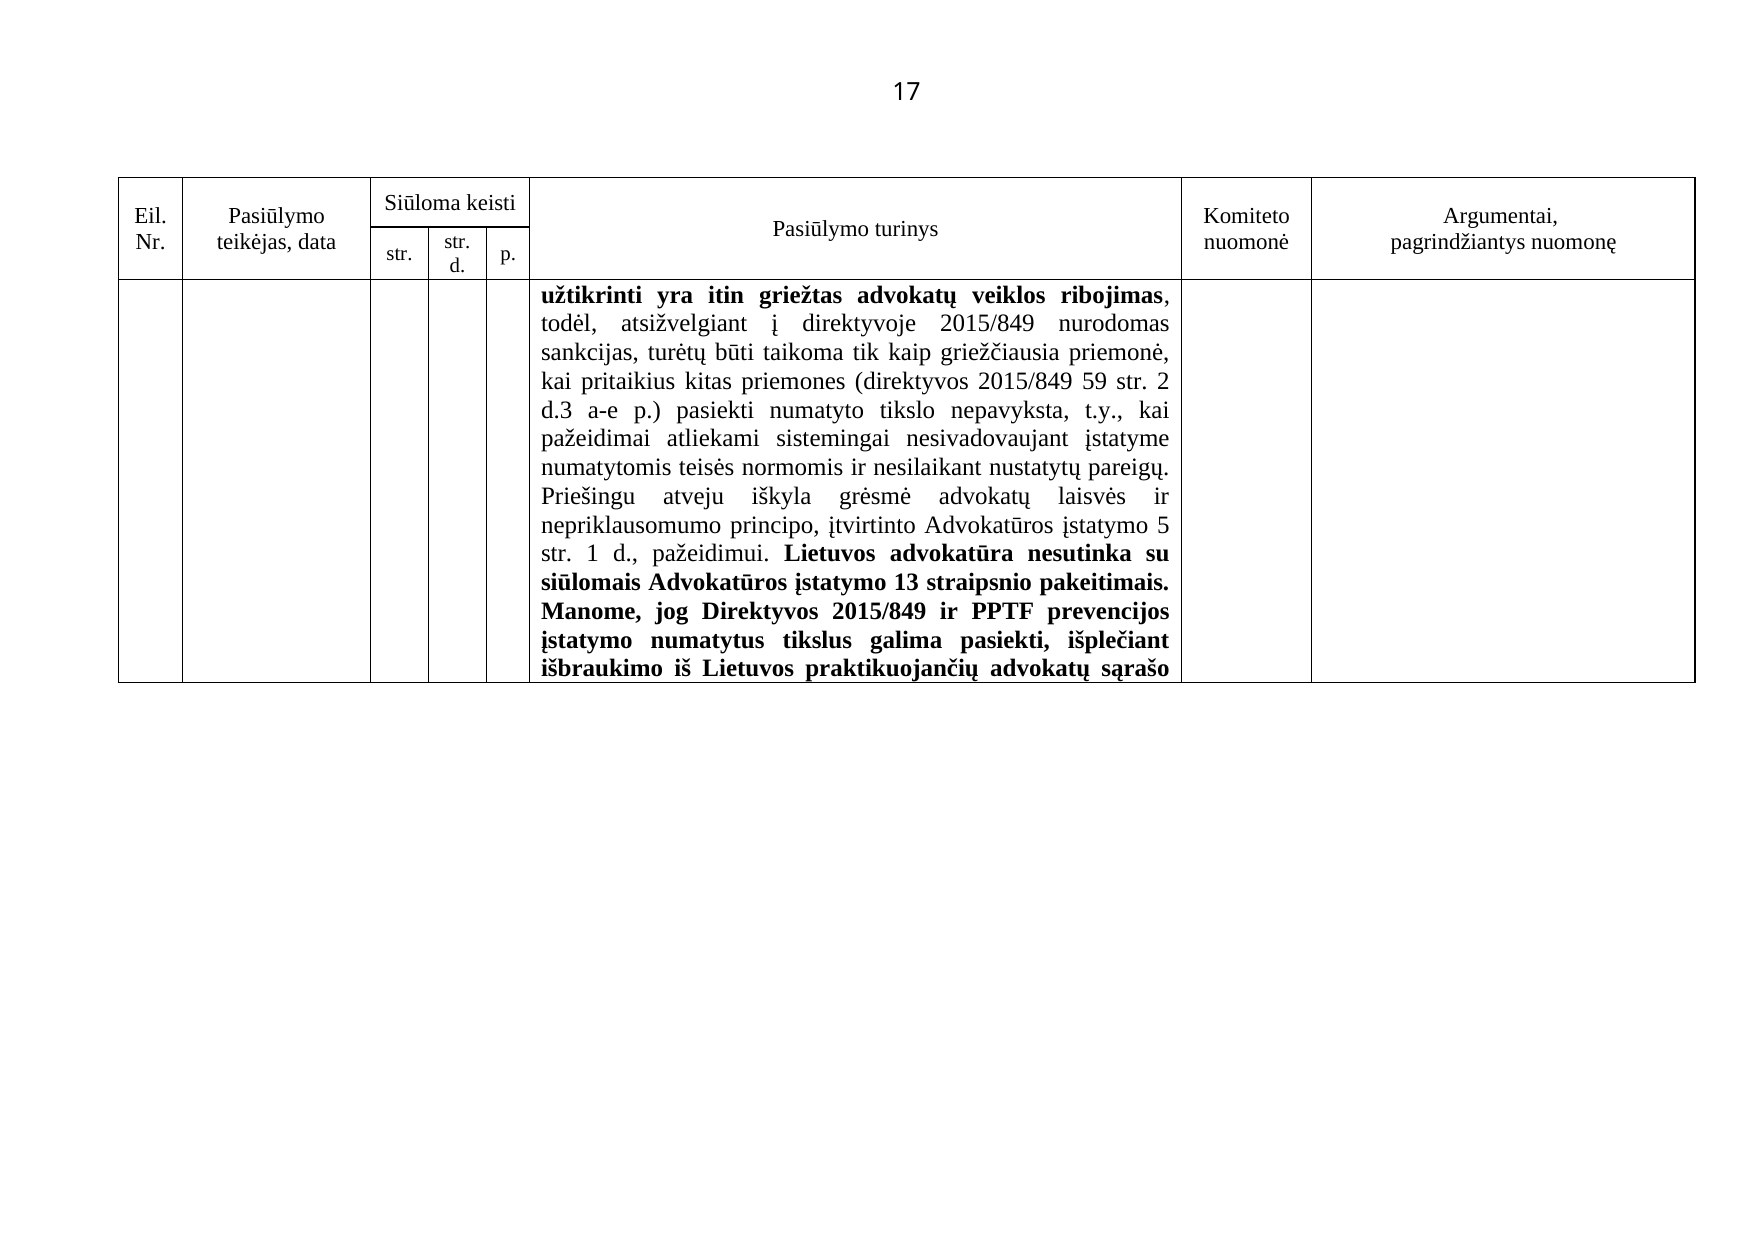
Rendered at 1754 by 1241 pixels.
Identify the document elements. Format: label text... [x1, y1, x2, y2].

table_cell p. [487, 228, 529, 279]
table_cell [429, 280, 486, 682]
table_cell [183, 280, 370, 682]
table_cell užtikrinti yra itin griežtas advokatų veiklos ribojimas, todėl, atsižvelgiant į direktyvoje 2015/849 nurodomas sankcijas, turėtų būti taikoma tik kaip griežčiausia priemonė, kai pritaikius kitas priemones (direktyvos 2015/849 59 str. 2 d.3 a-e p.) pasiekti numatyto tikslo nepavyksta, t.y., kai pažeidimai atliekami sistemingai nesivadovaujant įstatyme numatytomis teisės normomis ir nesilaikant nustatytų pareigų. Priešingu atveju iškyla grėsmė advokatų laisvės ir nepriklausomumo principo, įtvirtinto Advokatūros įstatymo 5 str. 1 d., pažeidimui. Lietuvos advokatūra nesutinka su siūlomais Advokatūros įstatymo 13 straipsnio pakeitimais. Manome, jog Direktyvos 2015/849 ir PPTF prevencijos įstatymo numatytus tikslus galima pasiekti, išplečiant išbraukimo iš Lietuvos praktikuojančių advokatų sąrašo [530, 280, 1181, 682]
table_header Eil. Nr. [119, 178, 182, 279]
table_cell [1182, 280, 1311, 682]
table_cell [371, 280, 428, 682]
table_cell str. d. [429, 228, 486, 279]
table_header Argumentai, pagrindžiantys nuomonę [1312, 178, 1694, 279]
table_cell [487, 280, 529, 682]
table_cell [1312, 280, 1694, 682]
table_cell str. [371, 228, 428, 279]
table_header Siūloma keisti [371, 178, 529, 226]
table_header Pasiūlymo turinys [530, 178, 1181, 279]
table_header Pasiūlymo teikėjas, data [183, 178, 370, 279]
table_cell [119, 280, 182, 682]
table_header Komiteto nuomonė [1182, 178, 1311, 279]
